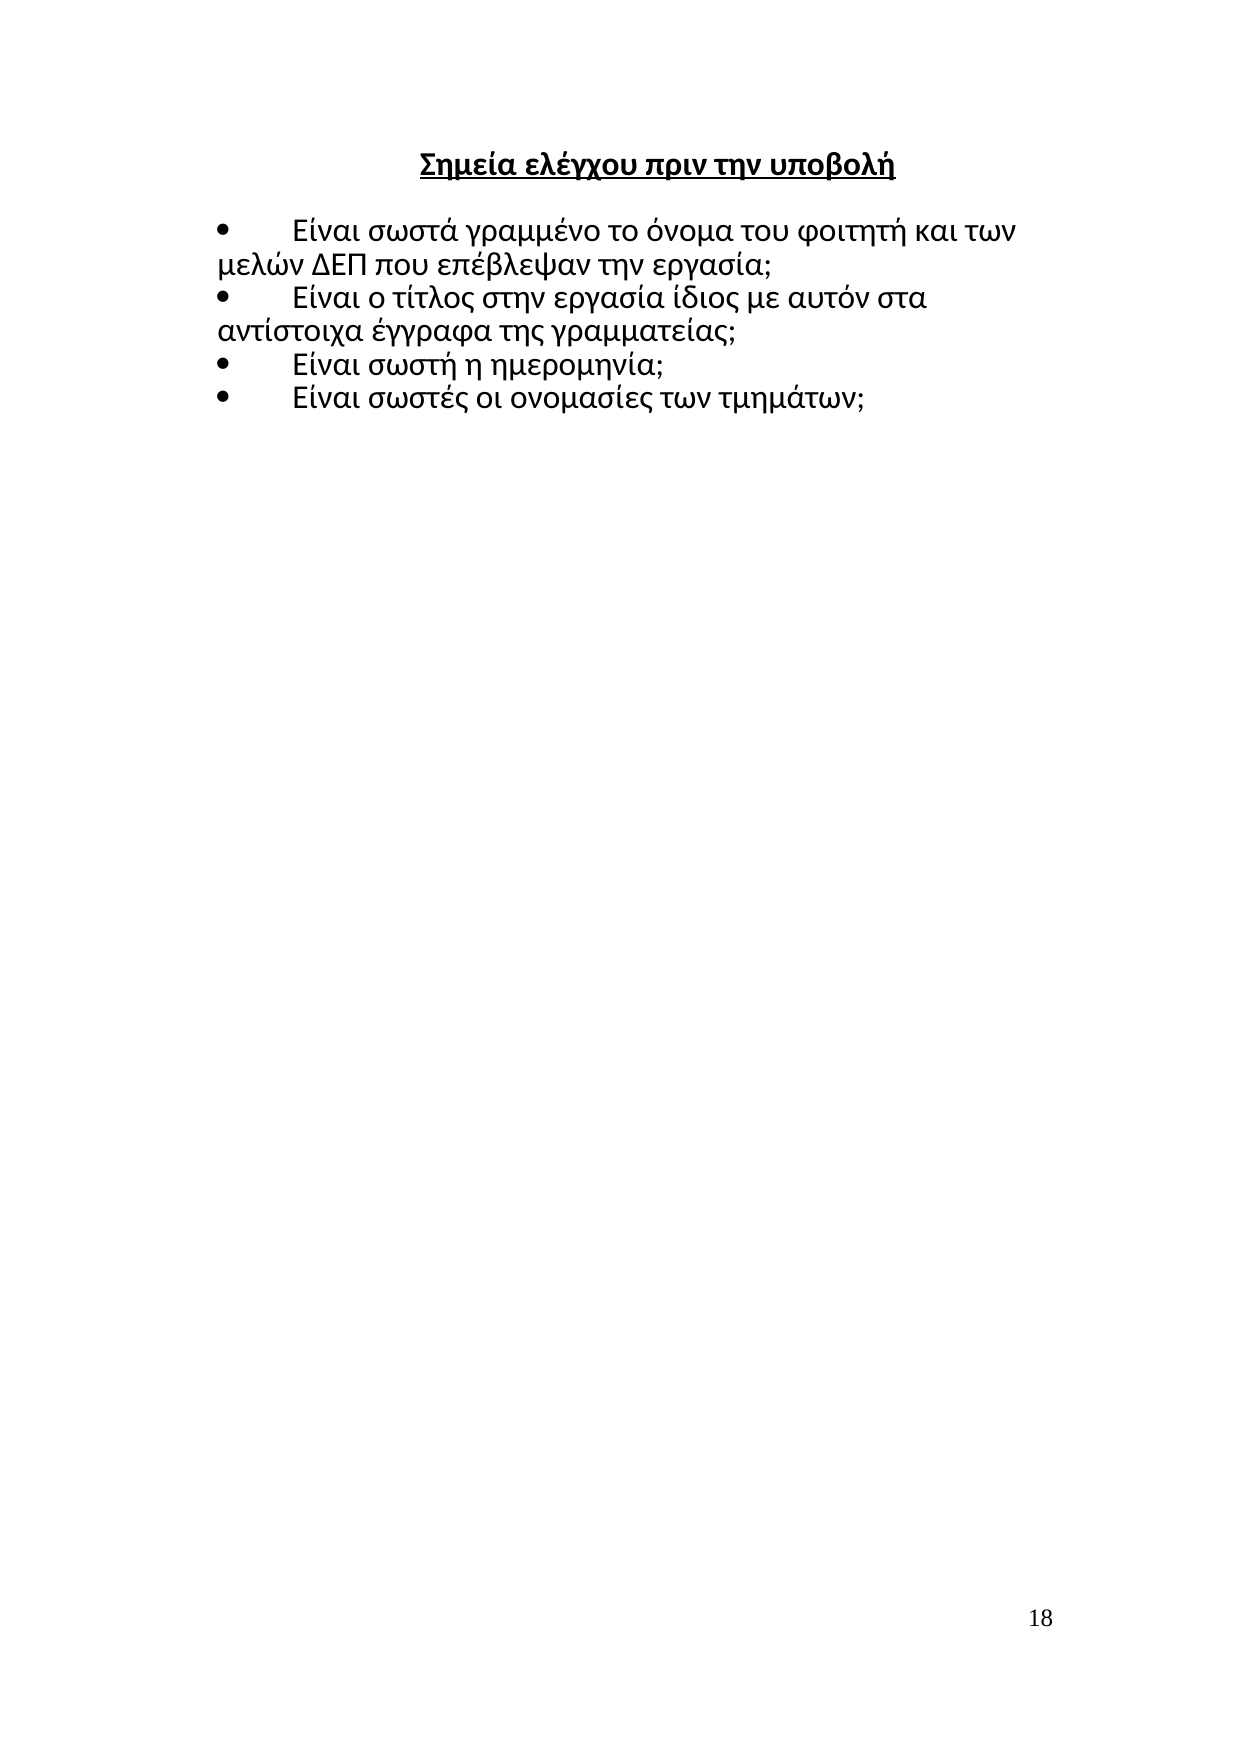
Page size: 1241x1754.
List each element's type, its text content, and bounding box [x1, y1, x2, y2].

list Είναι σωστές οι ονομασίες των τμημάτων; [217, 383, 1053, 417]
list Είναι ο τίτλος στην εργασία ίδιος με αυτόν στα αντίστοιχα έγγραφα της γραμματείας; [217, 283, 1053, 350]
list Είναι σωστά γραμμένο το όνομα του φοιτητή και των μελών ΔΕΠ που επέβλεψαν την εργασία; [217, 217, 1053, 283]
list Σημεία ελέγχου πριν την υποβολή [262, 150, 1053, 183]
list Είναι σωστή η ημερομηνία; [217, 350, 1053, 383]
